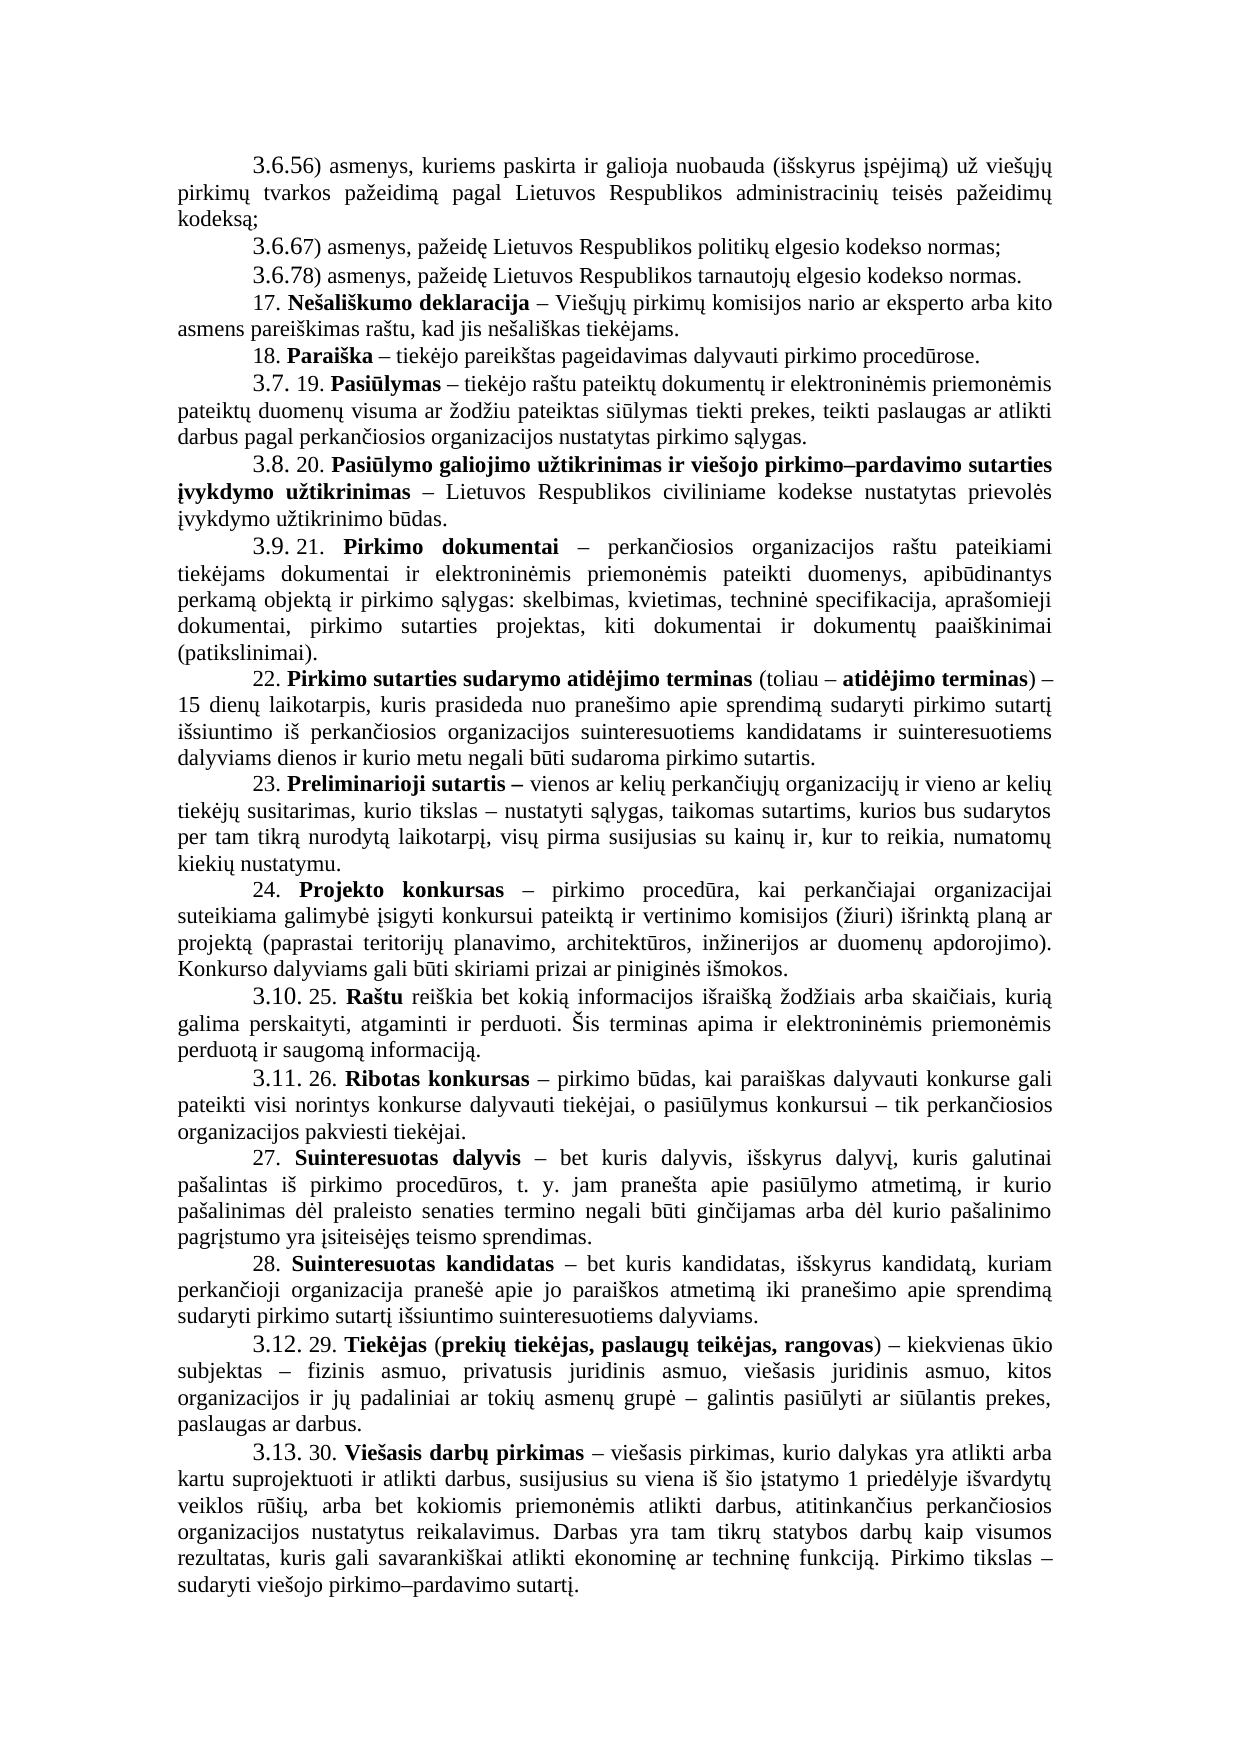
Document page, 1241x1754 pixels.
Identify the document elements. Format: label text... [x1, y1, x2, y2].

text 18. Paraiška – tiekėjo pareikštas pageidavimas dalyvauti pirkimo procedūrose. [177, 342, 1053, 368]
subtitle 7) asmenys, pažeidę Lietuvos Respublikos politikų elgesio kodekso normas; [177, 231, 1053, 260]
text 22. Pirkimo sutarties sudarymo atidėjimo terminas (toliau – atidėjimo terminas) – 15 dienų laikotarpis, kuris prasideda nuo pranešimo apie sprendimą sudaryti pirkimo sutartį išsiuntimo iš perkančiosios organizacijos suinteresuotiems kandidatams ir suinteresuotiems dalyviams dienos ir kurio metu negali būti sudaroma pirkimo sutartis. [177, 665, 1053, 771]
text 28. Suinteresuotas kandidatas – bet kuris kandidatas, išskyrus kandidatą, kuriam perkančioji organizacija pranešė apie jo paraiškos atmetimą iki pranešimo apie sprendimą sudaryti pirkimo sutartį išsiuntimo suinteresuotiems dalyviams. [177, 1250, 1053, 1329]
subtitle 6) asmenys, kuriems paskirta ir galioja nuobauda (išskyrus įspėjimą) už viešųjų pirkimų tvarkos pažeidimą pagal Lietuvos Respublikos administracinių teisės pažeidimų kodeksą; [177, 150, 1053, 231]
subtitle 26. Ribotas konkursas – pirkimo būdas, kai paraiškas dalyvauti konkurse gali pateikti visi norintys konkurse dalyvauti tiekėjai, o pasiūlymus konkursui – tik perkančiosios organizacijos pakviesti tiekėjai. [177, 1063, 1053, 1144]
subtitle 8) asmenys, pažeidę Lietuvos Respublikos tarnautojų elgesio kodekso normas. [177, 260, 1053, 289]
subtitle 25. Raštu reiškia bet kokią informacijos išraišką žodžiais arba skaičiais, kurią galima perskaityti, atgaminti ir perduoti. Šis terminas apima ir elektroninėmis priemonėmis perduotą ir saugomą informaciją. [177, 981, 1053, 1063]
subtitle 21. Pirkimo dokumentai – perkančiosios organizacijos raštu pateikiami tiekėjams dokumentai ir elektroninėmis priemonėmis pateikti duomenys, apibūdinantys perkamą objektą ir pirkimo sąlygas: skelbimas, kvietimas, techninė specifikacija, aprašomieji dokumentai, pirkimo sutarties projektas, kiti dokumentai ir dokumentų paaiškinimai (patikslinimai). [177, 531, 1053, 665]
subtitle 19. Pasiūlymas – tiekėjo raštu pateiktų dokumentų ir elektroninėmis priemonėmis pateiktų duomenų visuma ar žodžiu pateiktas siūlymas tiekti prekes, teikti paslaugas ar atlikti darbus pagal perkančiosios organizacijos nustatytas pirkimo sąlygas. [177, 368, 1053, 449]
subtitle 20. Pasiūlymo galiojimo užtikrinimas ir viešojo pirkimo–pardavimo sutarties įvykdymo užtikrinimas – Lietuvos Respublikos civiliniame kodekse nustatytas prievolės įvykdymo užtikrinimo būdas. [177, 449, 1053, 531]
text 24. Projekto konkursas – pirkimo procedūra, kai perkančiajai organizacijai suteikiama galimybė įsigyti konkursui pateiktą ir vertinimo komisijos (žiuri) išrinktą planą ar projektą (paprastai teritorijų planavimo, architektūros, inžinerijos ar duomenų apdorojimo). Konkurso dalyviams gali būti skiriami prizai ar piniginės išmokos. [177, 876, 1053, 981]
subtitle 29. Tiekėjas (prekių tiekėjas, paslaugų teikėjas, rangovas) – kiekvienas ūkio subjektas – fizinis asmuo, privatusis juridinis asmuo, viešasis juridinis asmuo, kitos organizacijos ir jų padaliniai ar tokių asmenų grupė – galintis pasiūlyti ar siūlantis prekes, paslaugas ar darbus. [177, 1329, 1053, 1437]
subtitle 30. Viešasis darbų pirkimas – viešasis pirkimas, kurio dalykas yra atlikti arba kartu suprojektuoti ir atlikti darbus, susijusius su viena iš šio įstatymo 1 priedėlyje išvardytų veiklos rūšių, arba bet kokiomis priemonėmis atlikti darbus, atitinkančius perkančiosios organizacijos nustatytus reikalavimus. Darbas yra tam tikrų statybos darbų kaip visumos rezultatas, kuris gali savarankiškai atlikti ekonominę ar techninę funkciją. Pirkimo tikslas – sudaryti viešojo pirkimo–pardavimo sutartį. [177, 1437, 1053, 1597]
text 27. Suinteresuotas dalyvis – bet kuris dalyvis, išskyrus dalyvį, kuris galutinai pašalintas iš pirkimo procedūros, t. y. jam pranešta apie pasiūlymo atmetimą, ir kurio pašalinimas dėl praleisto senaties termino negali būti ginčijamas arba dėl kurio pašalinimo pagrįstumo yra įsiteisėjęs teismo sprendimas. [177, 1144, 1053, 1250]
text 17. Nešališkumo deklaracija – Viešųjų pirkimų komisijos nario ar eksperto arba kito asmens pareiškimas raštu, kad jis nešališkas tiekėjams. [177, 289, 1053, 342]
text 23. Preliminarioji sutartis – vienos ar kelių perkančiųjų organizacijų ir vieno ar kelių tiekėjų susitarimas, kurio tikslas – nustatyti sąlygas, taikomas sutartims, kurios bus sudarytos per tam tikrą nurodytą laikotarpį, visų pirma susijusias su kainų ir, kur to reikia, numatomų kiekių nustatymu. [177, 771, 1053, 876]
